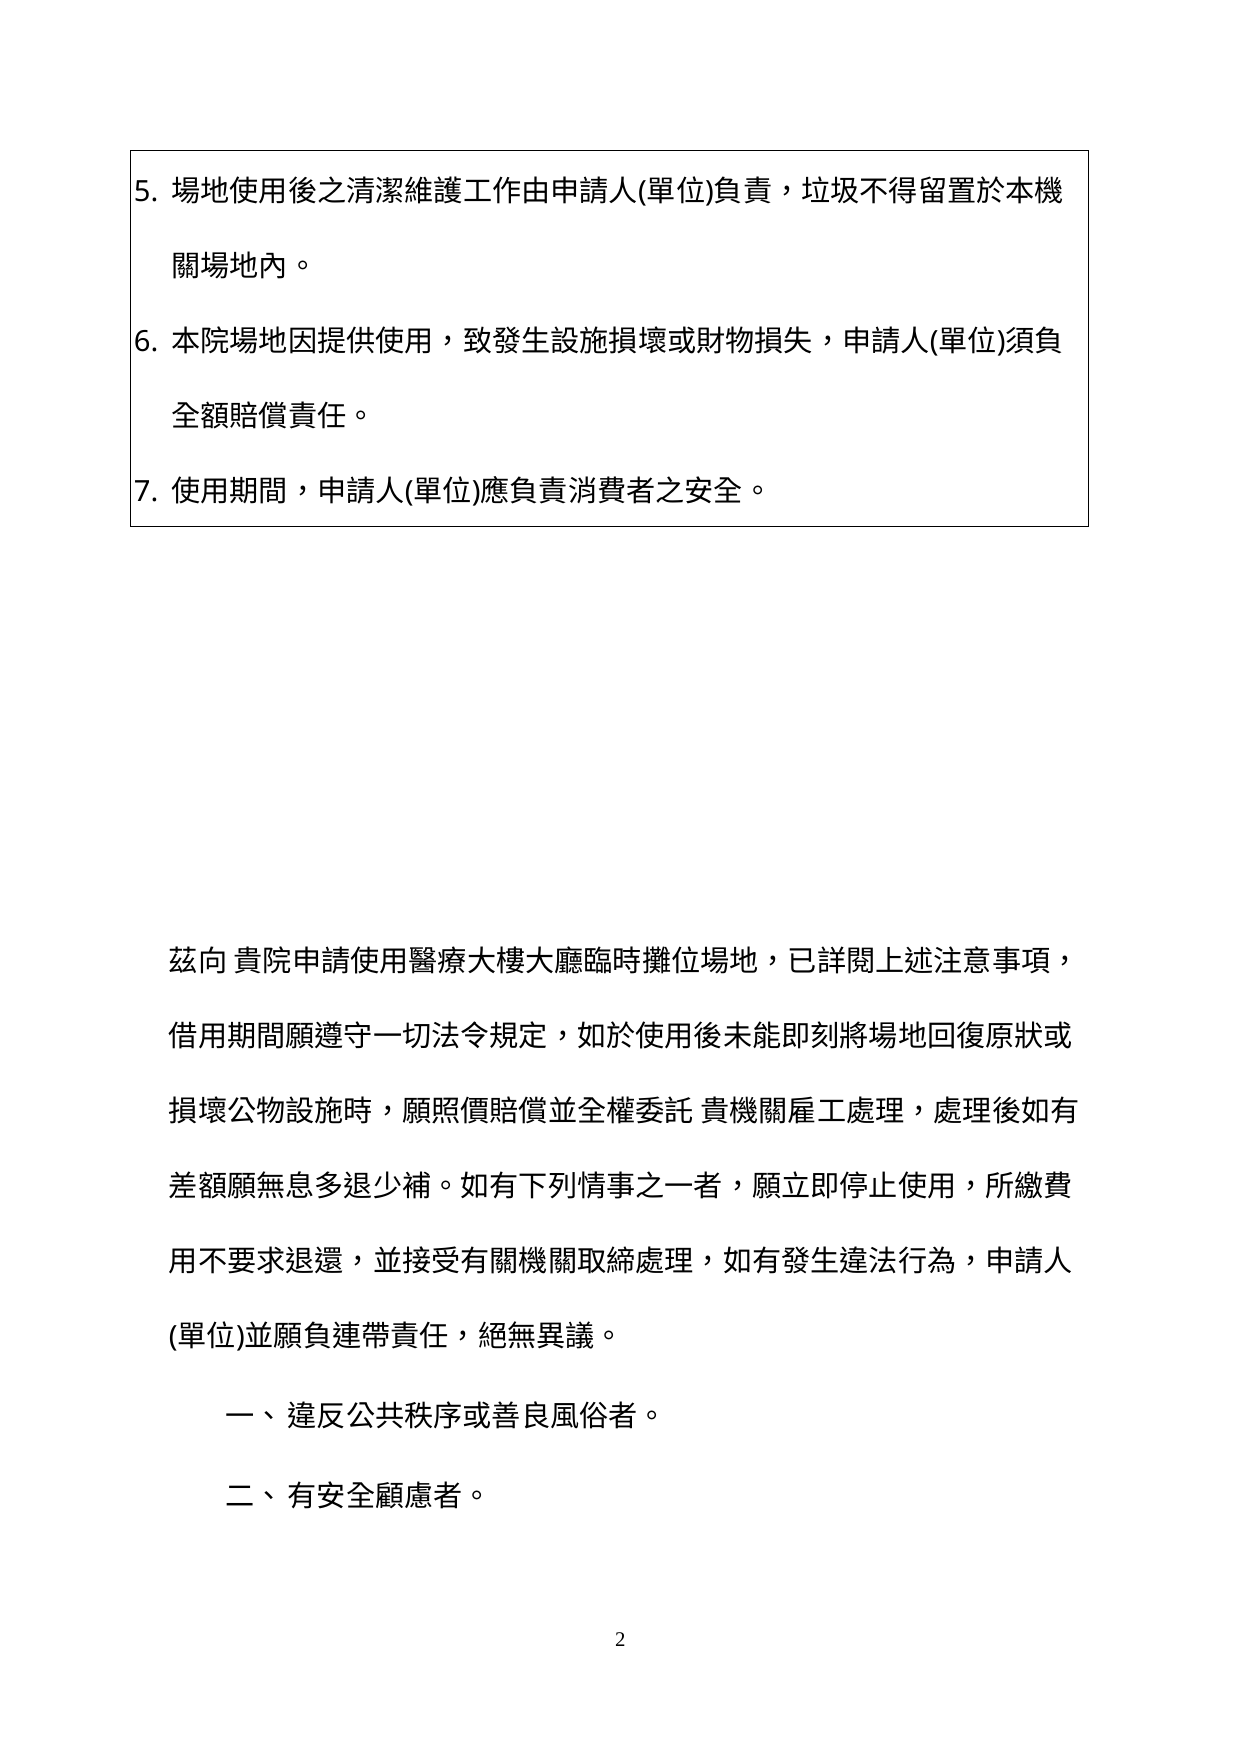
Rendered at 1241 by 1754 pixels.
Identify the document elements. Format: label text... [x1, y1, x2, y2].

text 茲向 貴院申請使用醫療大樓大廳臨時攤位場地，已詳閱上述注意事項，借用期間願遵守一切法令規定，如於使用後未能即刻將場地回復原狀或損壞公物設施時，願照價賠償並全權委託 貴機關雇工處理，處理後如有差額願無息多退少補。如有下列情事之一者，願立即停止使用，所繳費用不要求退還，並接受有關機關取締處理，如有發生違法行為，申請人(單位)並願負連帶責任，絕無異議。 [169, 921, 1087, 1371]
list 有安全顧慮者。 [180, 1456, 1087, 1531]
list 違反公共秩序或善良風俗者。 [180, 1376, 1087, 1451]
table_cell 六、使用注意事項： 申請人(單位)應確實遵守本院「臨時攤位場地使用」之規定。 本機關得派員不定時至活動現場監督場地使用，使用期間並應接受本院場地管理人員之督導。 本機關提供使用場地原有之燈具、電源插座等所有電器設備，申請人(單位)須維持原有運作模式，未經本機關同意，不得自行更改其電路或額外加設。 申請人(單位)使用本院場地，若須停放車輛，請依本院停車收費規定繳費。 場地使用後之清潔維護工作由申請人(單位)負責，垃圾不得留置於本機關場地內。 本院場地因提供使用，致發生設施損壞或財物損失，申請人(單位)須負全額賠償責任。 使用期間，申請人(單位)應負責消費者之安全。 [131, 151, 1088, 526]
